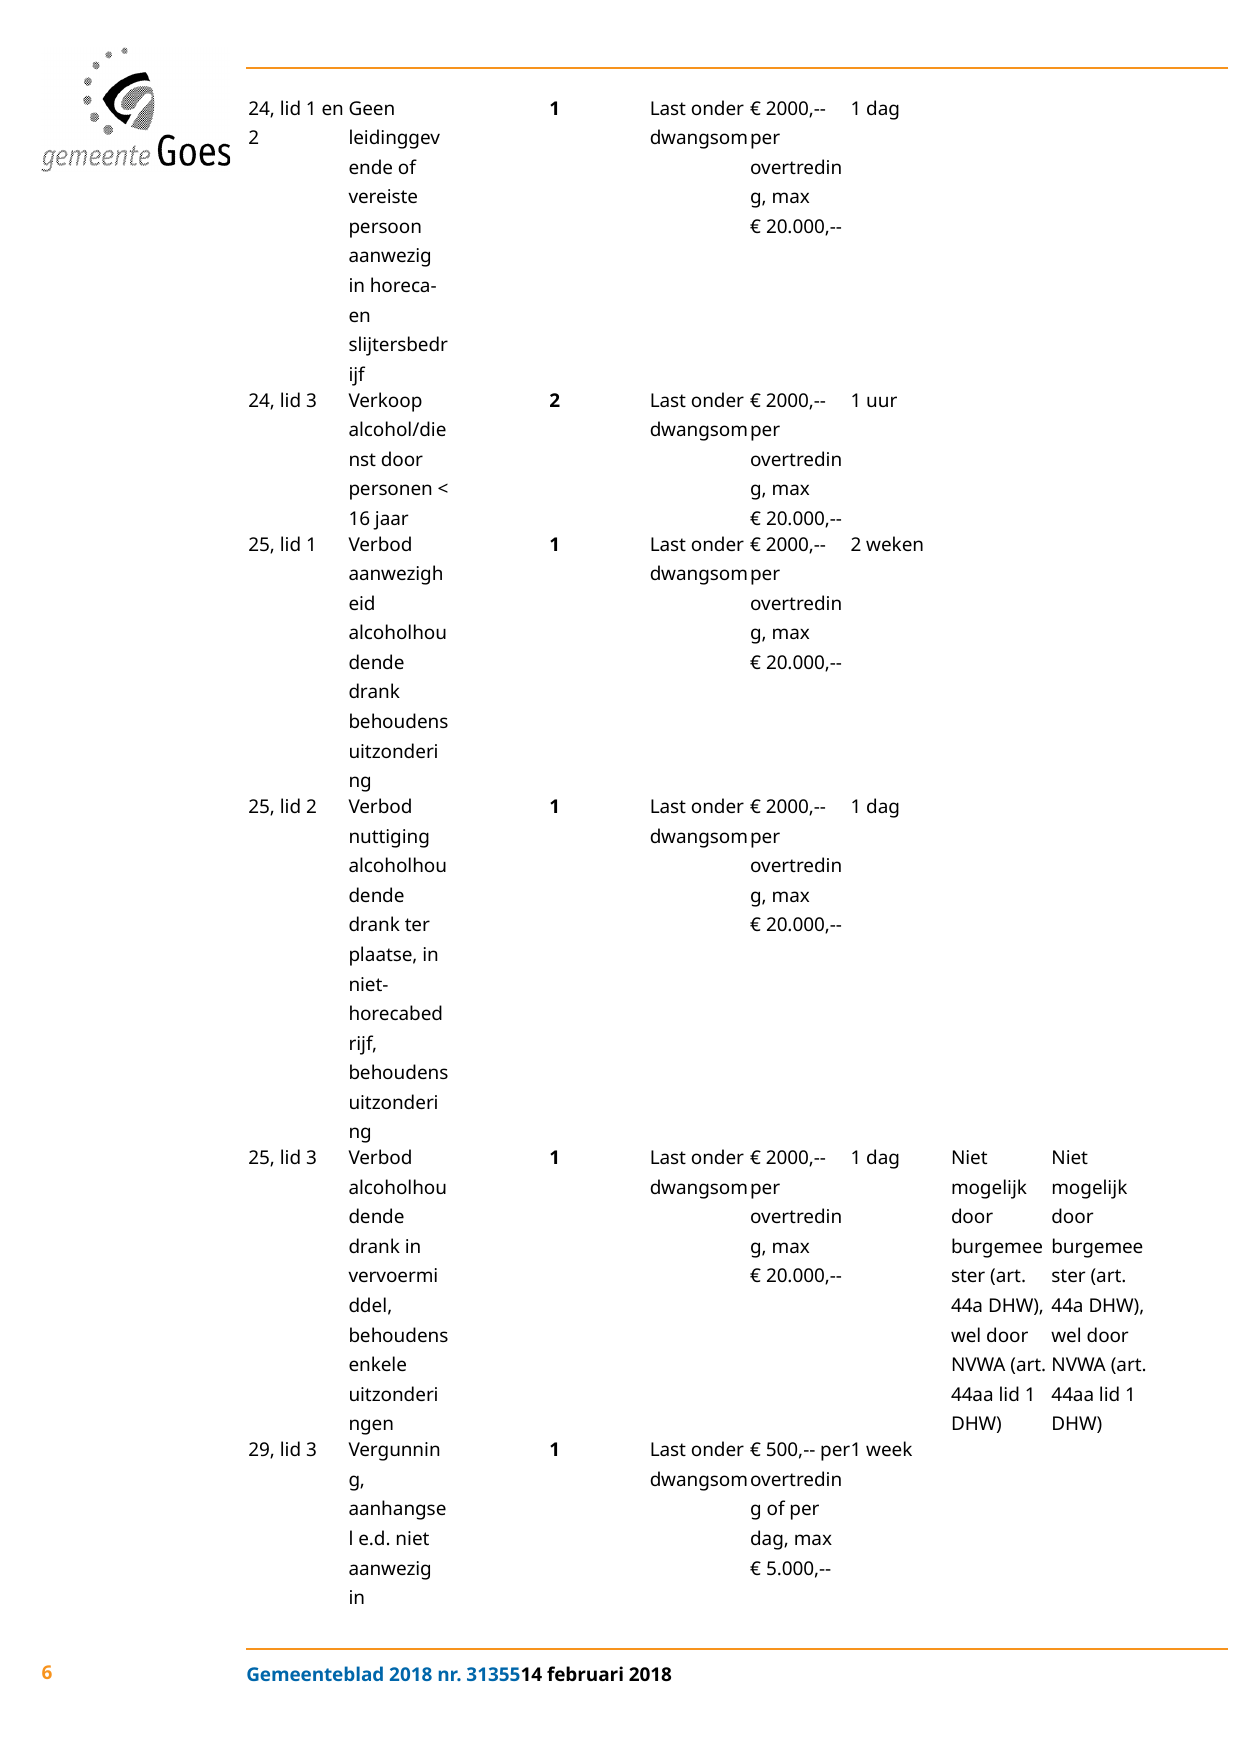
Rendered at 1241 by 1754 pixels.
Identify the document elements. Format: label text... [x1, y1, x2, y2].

table_cell Niet mogelijk door burgemeester (art. 44a DHW), wel door NVWA (art. 44aa lid 1 DHW) [951, 1144, 1051, 1436]
table_cell [951, 531, 1051, 793]
table_cell € 2000,-- per overtreding, max € 20.000,-- [750, 793, 850, 1144]
table_cell € 2000,-- per overtreding, max € 20.000,-- [750, 531, 850, 793]
table_cell [449, 531, 549, 793]
table_cell Niet mogelijk door burgemeester (art. 44a DHW), wel door NVWA (art. 44aa lid 1 DHW) [1051, 1144, 1152, 1436]
table_cell 1 uur [850, 387, 951, 531]
table_cell 1 dag [850, 793, 951, 1144]
picture [41, 47, 231, 172]
table_cell [951, 1436, 1051, 1610]
table_cell Verbod nuttiging alcoholhoudende drank ter plaatse, in niet-horecabedrijf, behoudens uitzondering [348, 793, 449, 1144]
table_cell [449, 793, 549, 1144]
table_cell € 2000,-- per overtreding, max € 20.000,-- [750, 387, 850, 531]
table_cell € 500,-- per overtreding of per dag, max € 5.000,-- [750, 1436, 850, 1610]
table_cell [449, 1144, 549, 1436]
table_cell Verbod alcoholhoudende drank in vervoermiddel, behoudens enkele uitzonderingen [348, 1144, 449, 1436]
table_cell 1 [549, 95, 649, 387]
table_cell € 2000,-- per overtreding, max € 20.000,-- [750, 95, 850, 387]
table_cell 25, lid 2 [248, 793, 348, 1144]
table_cell 25, lid 3 [248, 1144, 348, 1436]
table_cell Verbod aanwezigheid alcoholhoudende drank behoudens uitzondering [348, 531, 449, 793]
table_cell [951, 387, 1051, 531]
table_cell 2 [549, 387, 649, 531]
table_cell Vergunning, aanhangsel e.d. niet aanwezig in [348, 1436, 449, 1610]
table_cell Last onder dwangsom [650, 95, 750, 387]
table_cell 1 [549, 1436, 649, 1610]
table_cell 29, lid 3 [248, 1436, 348, 1610]
table_cell 1 [549, 1144, 649, 1436]
table_cell 2 weken [850, 531, 951, 793]
table_cell 24, lid 1 en 2 [248, 95, 348, 387]
table_cell 1 [549, 793, 649, 1144]
table_cell [1051, 95, 1152, 387]
table_cell 1 dag [850, 1144, 951, 1436]
table_cell [951, 793, 1051, 1144]
table_cell 25, lid 1 [248, 531, 348, 793]
table_cell [1051, 531, 1152, 793]
table_cell Last onder dwangsom [650, 387, 750, 531]
table_cell [1051, 1436, 1152, 1610]
table_cell 24, lid 3 [248, 387, 348, 531]
table_cell [1051, 387, 1152, 531]
table_cell [1051, 793, 1152, 1144]
table_cell Last onder dwangsom [650, 793, 750, 1144]
table_cell Geen leidinggevende of vereiste persoon aanwezig in horeca- en slijtersbedrijf [348, 95, 449, 387]
table_cell Last onder dwangsom [650, 1144, 750, 1436]
table_cell Last onder dwangsom [650, 1436, 750, 1610]
table_cell € 2000,-- per overtreding, max € 20.000,-- [750, 1144, 850, 1436]
table_cell [449, 95, 549, 387]
table_cell [449, 1436, 549, 1610]
table_cell 1 week [850, 1436, 951, 1610]
table_cell Verkoop alcohol/dienst door personen < 16 jaar [348, 387, 449, 531]
table_cell Last onder dwangsom [650, 531, 750, 793]
table_cell 1 dag [850, 95, 951, 387]
table_cell [449, 387, 549, 531]
table_cell [951, 95, 1051, 387]
table_cell 1 [549, 531, 649, 793]
